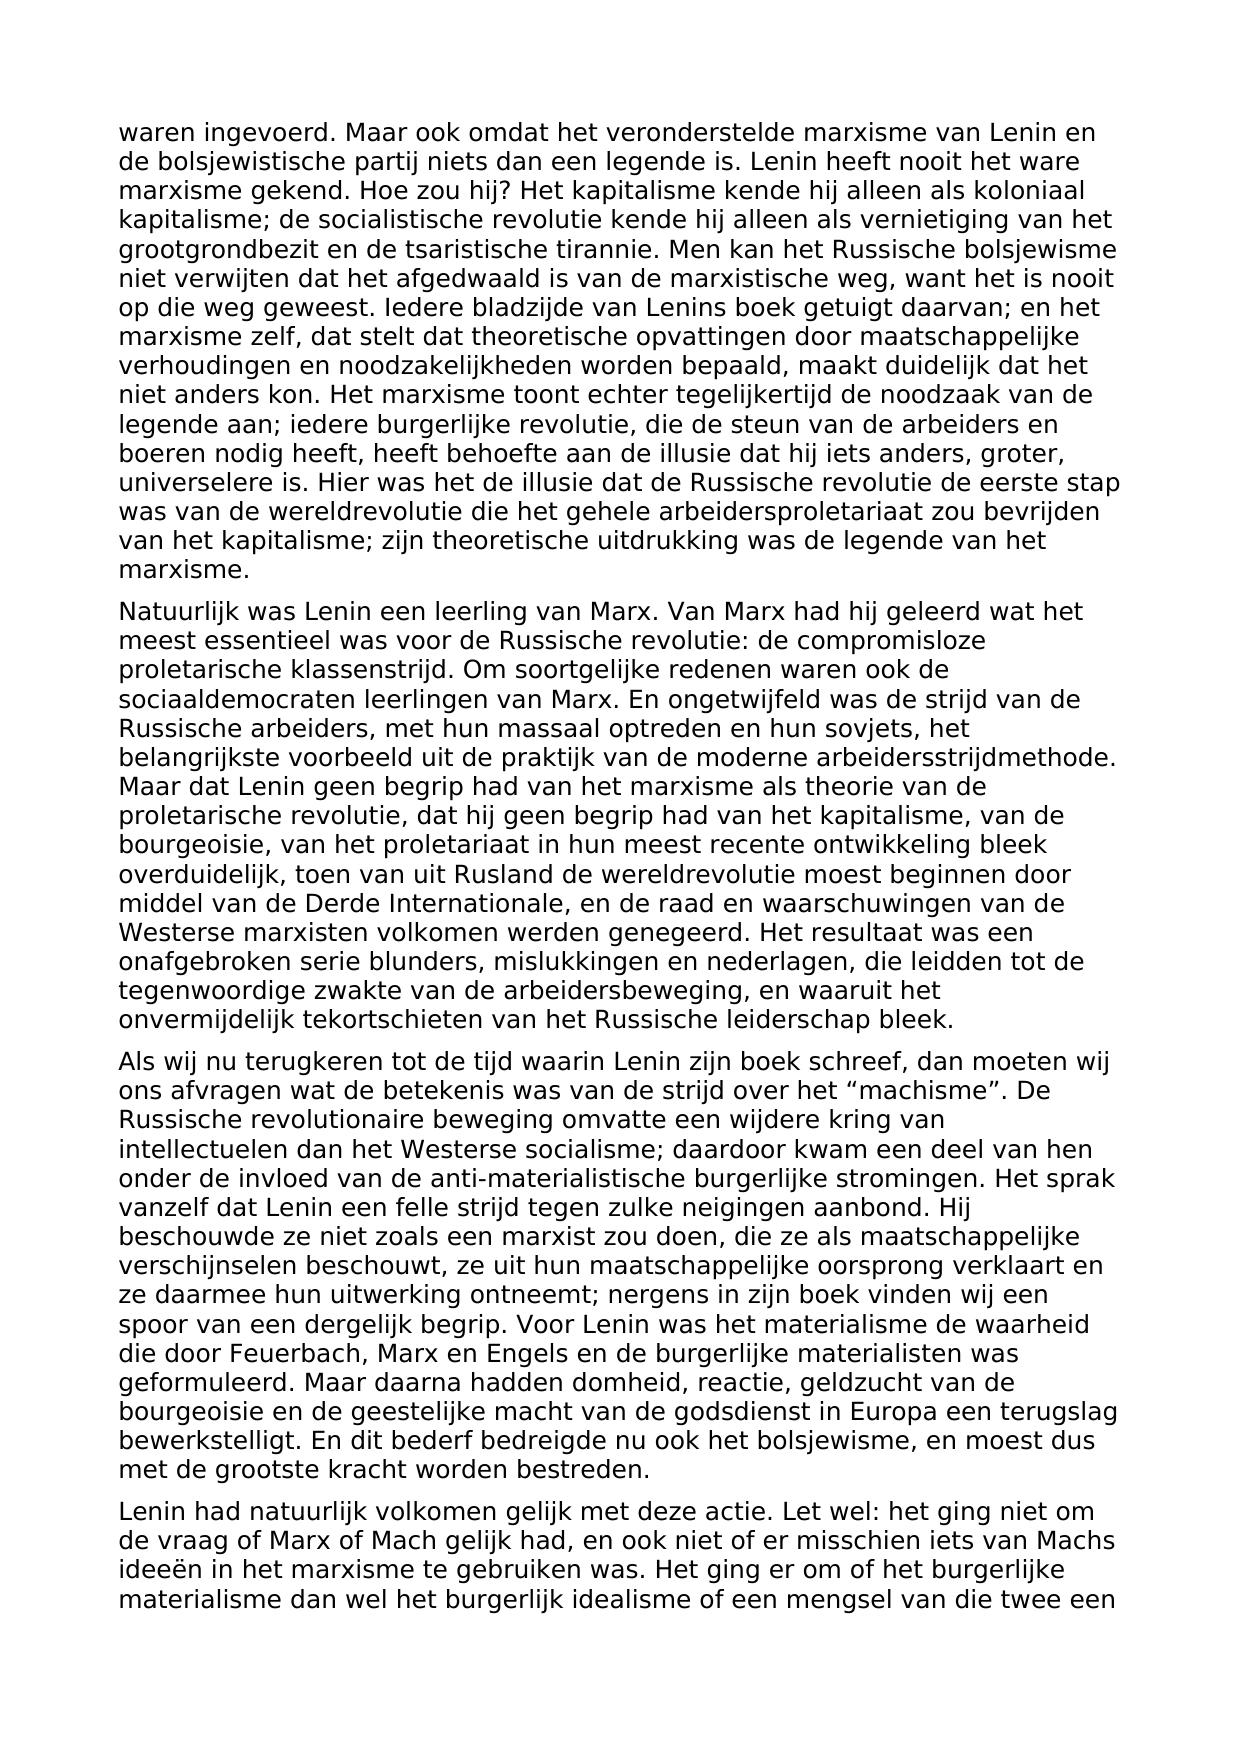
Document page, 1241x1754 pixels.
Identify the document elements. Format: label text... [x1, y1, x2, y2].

text Als wij nu terugkeren tot de tijd waarin Lenin zijn boek schreef, dan moeten wij ons afvragen wat de betekenis was van de strijd over het “machisme”. De Russische revolutionaire beweging omvatte een wijdere kring van intellectuelen dan het Westerse socialisme; daardoor kwam een deel van hen onder de invloed van de anti-materialistische burgerlijke stromingen. Het sprak vanzelf dat Lenin een felle strijd tegen zulke neigingen aanbond. Hij beschouwde ze niet zoals een marxist zou doen, die ze als maatschappelijke verschijnselen beschouwt, ze uit hun maatschappelijke oorsprong verklaart en ze daarmee hun uitwerking ontneemt; nergens in zijn boek vinden wij een spoor van een dergelijk begrip. Voor Lenin was het materialisme de waarheid die door Feuerbach, Marx en Engels en de burgerlijke materialisten was geformuleerd. Maar daarna hadden domheid, reactie, geldzucht van de bourgeoisie en de geestelijke macht van de godsdienst in Europa een terugslag bewerkstelligt. En dit bederf bedreigde nu ook het bolsjewisme, en moest dus met de grootste kracht worden bestreden. [118, 1047, 1122, 1485]
text waren ingevoerd. Maar ook omdat het veronderstelde marxisme van Lenin en de bolsjewistische partij niets dan een legende is. Lenin heeft nooit het ware marxisme gekend. Hoe zou hij? Het kapitalisme kende hij alleen als koloniaal kapitalisme; de socialistische revolutie kende hij alleen als vernietiging van het grootgrondbezit en de tsaristische tirannie. Men kan het Russische bolsjewisme niet verwijten dat het afgedwaald is van de marxistische weg, want het is nooit op die weg geweest. Iedere bladzijde van Lenins boek getuigt daarvan; en het marxisme zelf, dat stelt dat theoretische opvattingen door maatschappelijke verhoudingen en noodzakelijkheden worden bepaald, maakt duidelijk dat het niet anders kon. Het marxisme toont echter tegelijkertijd de noodzaak van de legende aan; iedere burgerlijke revolutie, die de steun van de arbeiders en boeren nodig heeft, heeft behoefte aan de illusie dat hij iets anders, groter, universelere is. Hier was het de illusie dat de Russische revolutie de eerste stap was van de wereldrevolutie die het gehele arbeidersproletariaat zou bevrijden van het kapitalisme; zijn theoretische uitdrukking was de legende van het marxisme. [118, 118, 1122, 585]
text Lenin had natuurlijk volkomen gelijk met deze actie. Let wel: het ging niet om de vraag of Marx of Mach gelijk had, en ook niet of er misschien iets van Machs ideeën in het marxisme te gebruiken was. Het ging er om of het burgerlijke materialisme dan wel het burgerlijk idealisme of een mengsel van die twee een [118, 1497, 1122, 1614]
text Natuurlijk was Lenin een leerling van Marx. Van Marx had hij geleerd wat het meest essentieel was voor de Russische revolutie: de compromisloze proletarische klassenstrijd. Om soortgelijke redenen waren ook de sociaaldemocraten leerlingen van Marx. En ongetwijfeld was de strijd van de Russische arbeiders, met hun massaal optreden en hun sovjets, het belangrijkste voorbeeld uit de praktijk van de moderne arbeidersstrijdmethode. Maar dat Lenin geen begrip had van het marxisme als theorie van de proletarische revolutie, dat hij geen begrip had van het kapitalisme, van de bourgeoisie, van het proletariaat in hun meest recente ontwikkeling bleek overduidelijk, toen van uit Rusland de wereldrevolutie moest beginnen door middel van de Derde Internationale, en de raad en waarschuwingen van de Westerse marxisten volkomen werden genegeerd. Het resultaat was een onafgebroken serie blunders, mislukkingen en nederlagen, die leidden tot de tegenwoordige zwakte van de arbeidersbeweging, en waaruit het onvermijdelijk tekortschieten van het Russische leiderschap bleek. [118, 597, 1122, 1035]
